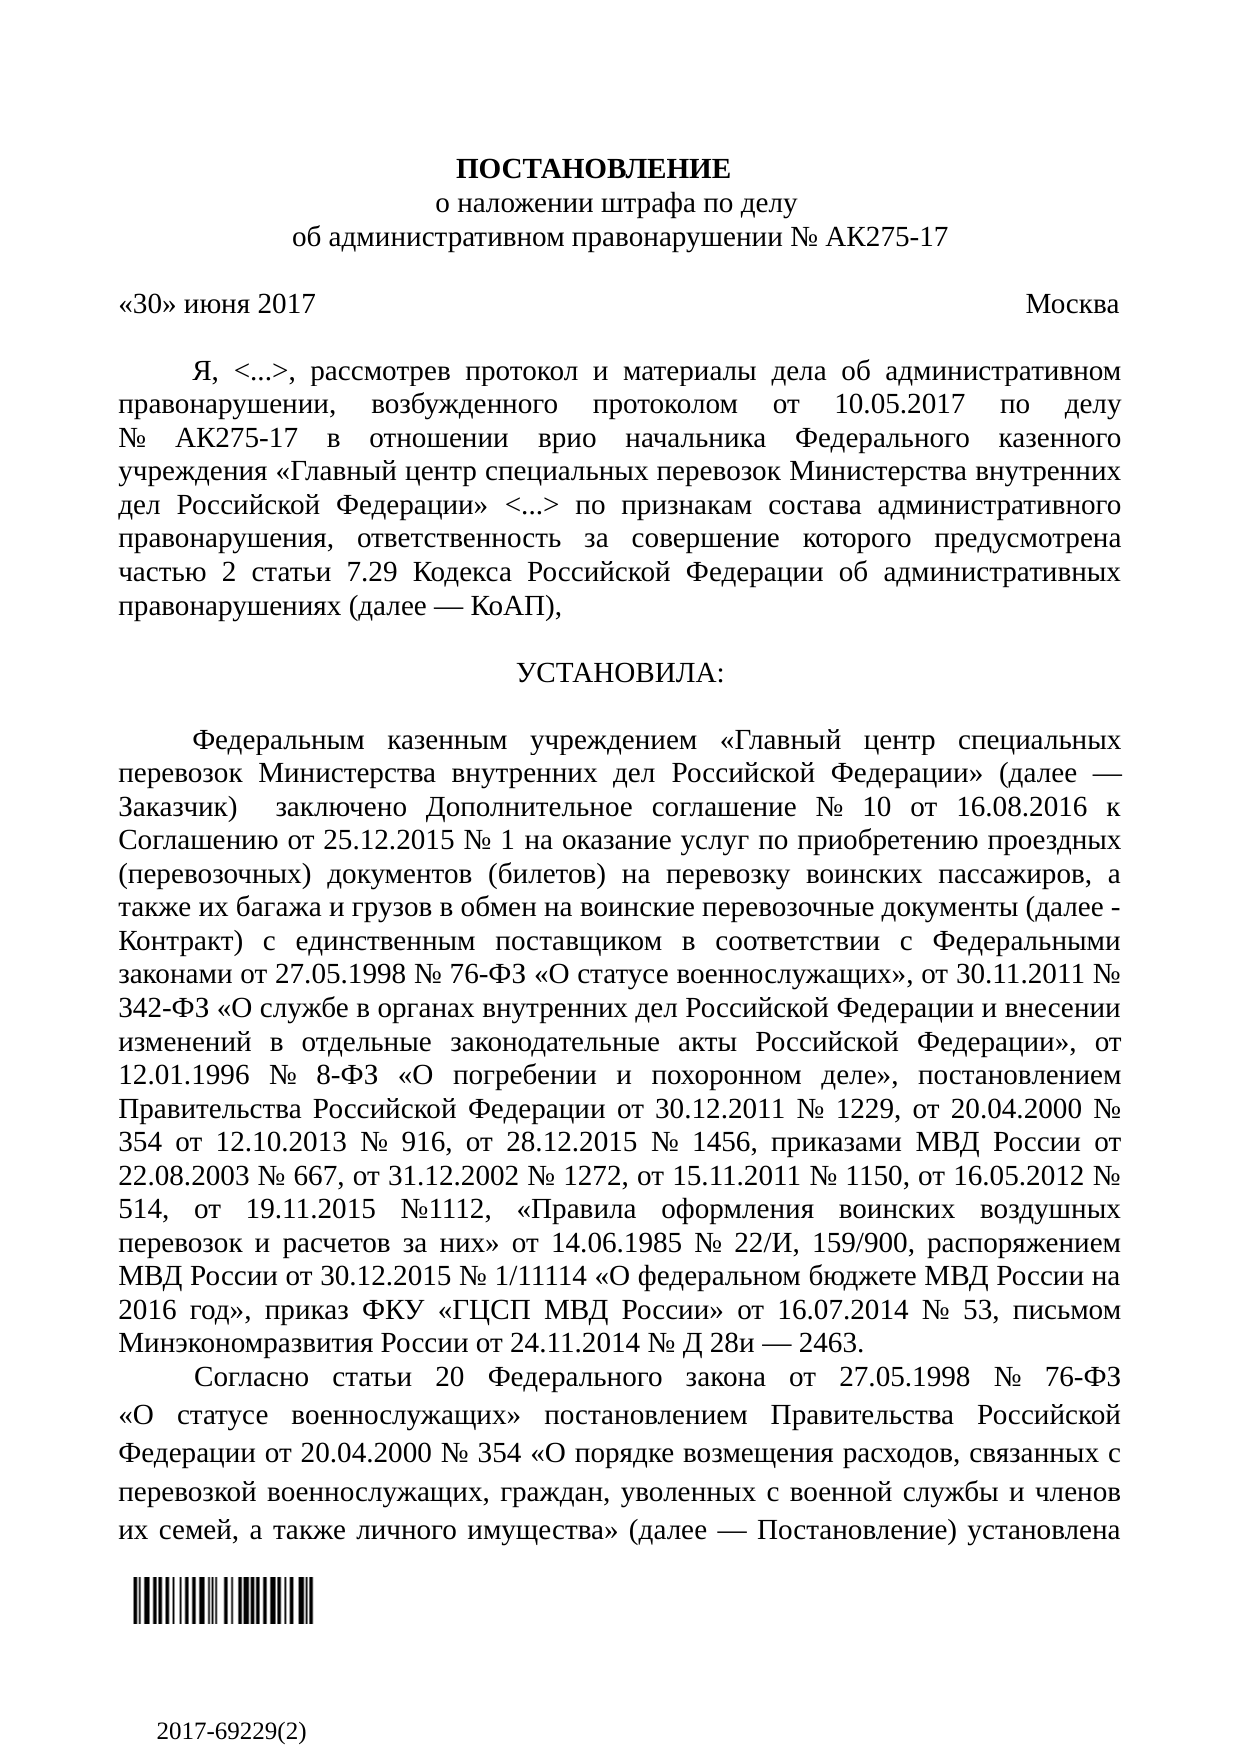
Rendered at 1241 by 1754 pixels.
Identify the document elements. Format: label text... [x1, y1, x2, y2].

text Федеральным казенным учреждением «Главный центр специальных перевозок Министерства внутренних дел Российской Федерации» (далее — Заказчик) заключено Дополнительное соглашение № 10 от 16.08.2016 к Соглашению от 25.12.2015 № 1 на оказание услуг по приобретению проездных (перевозочных) документов (билетов) на перевозку воинских пассажиров, а также их багажа и грузов в обмен на воинские перевозочные документы (далее - Контракт) с единственным поставщиком в соответствии с Федеральными законами от 27.05.1998 № 76-ФЗ «О статусе военнослужащих», от 30.11.2011 № 342-ФЗ «О службе в органах внутренних дел Российской Федерации и внесении изменений в отдельные законодательные акты Российской Федерации», от 12.01.1996 № 8-ФЗ «О погребении и похоронном деле», постановлением Правительства Российской Федерации от 30.12.2011 № 1229, от 20.04.2000 № 354 от 12.10.2013 № 916, от 28.12.2015 № 1456, приказами МВД России от 22.08.2003 № 667, от 31.12.2002 № 1272, от 15.11.2011 № 1150, от 16.05.2012 № 514, от 19.11.2015 №1112, «Правила оформления воинских воздушных перевозок и расчетов за них» от 14.06.1985 № 22/И, 159/900, распоряжением МВД России от 30.12.2015 № 1/11114 «О федеральном бюджете МВД России на 2016 год», приказ ФКУ «ГЦСП МВД России» от 16.07.2014 № 53, письмом Минэкономразвития России от 24.11.2014 № Д 28и — 2463. [118, 722, 1122, 1359]
text УСТАНОВИЛА: [118, 655, 1122, 688]
text Я, <...>, рассмотрев протокол и материалы дела об административном правонарушении, возбужденного протоколом от 10.05.2017 по делу № АК275-17 в отношении врио начальника Федерального казенного учреждения «Главный центр специальных перевозок Министерства внутренних дел Российской Федерации» <...> по признакам состава административного правонарушения, ответственность за совершение которого предусмотрена частью 2 статьи 7.29 Кодекса Российской Федерации об административных правонарушениях (далее — КоАП), [118, 353, 1122, 621]
picture [118, 1577, 331, 1624]
text Согласно статьи 20 Федерального закона от 27.05.1998 № 76-ФЗ «О статусе военнослужащих» постановлением Правительства Российской Федерации от 20.04.2000 № 354 «О порядке возмещения расходов, связанных с перевозкой военнослужащих, граждан, уволенных с военной службы и членов их семей, а также личного имущества» (далее — Постановление) установлена [118, 1359, 1122, 1546]
text «30» июня 2017 Москва [118, 286, 1122, 319]
text о наложении штрафа по делу [118, 185, 1122, 219]
text об административном правонарушении № АК275-17 [118, 219, 1122, 252]
text ПОСТАНОВЛЕНИЕ [117, 152, 1078, 185]
